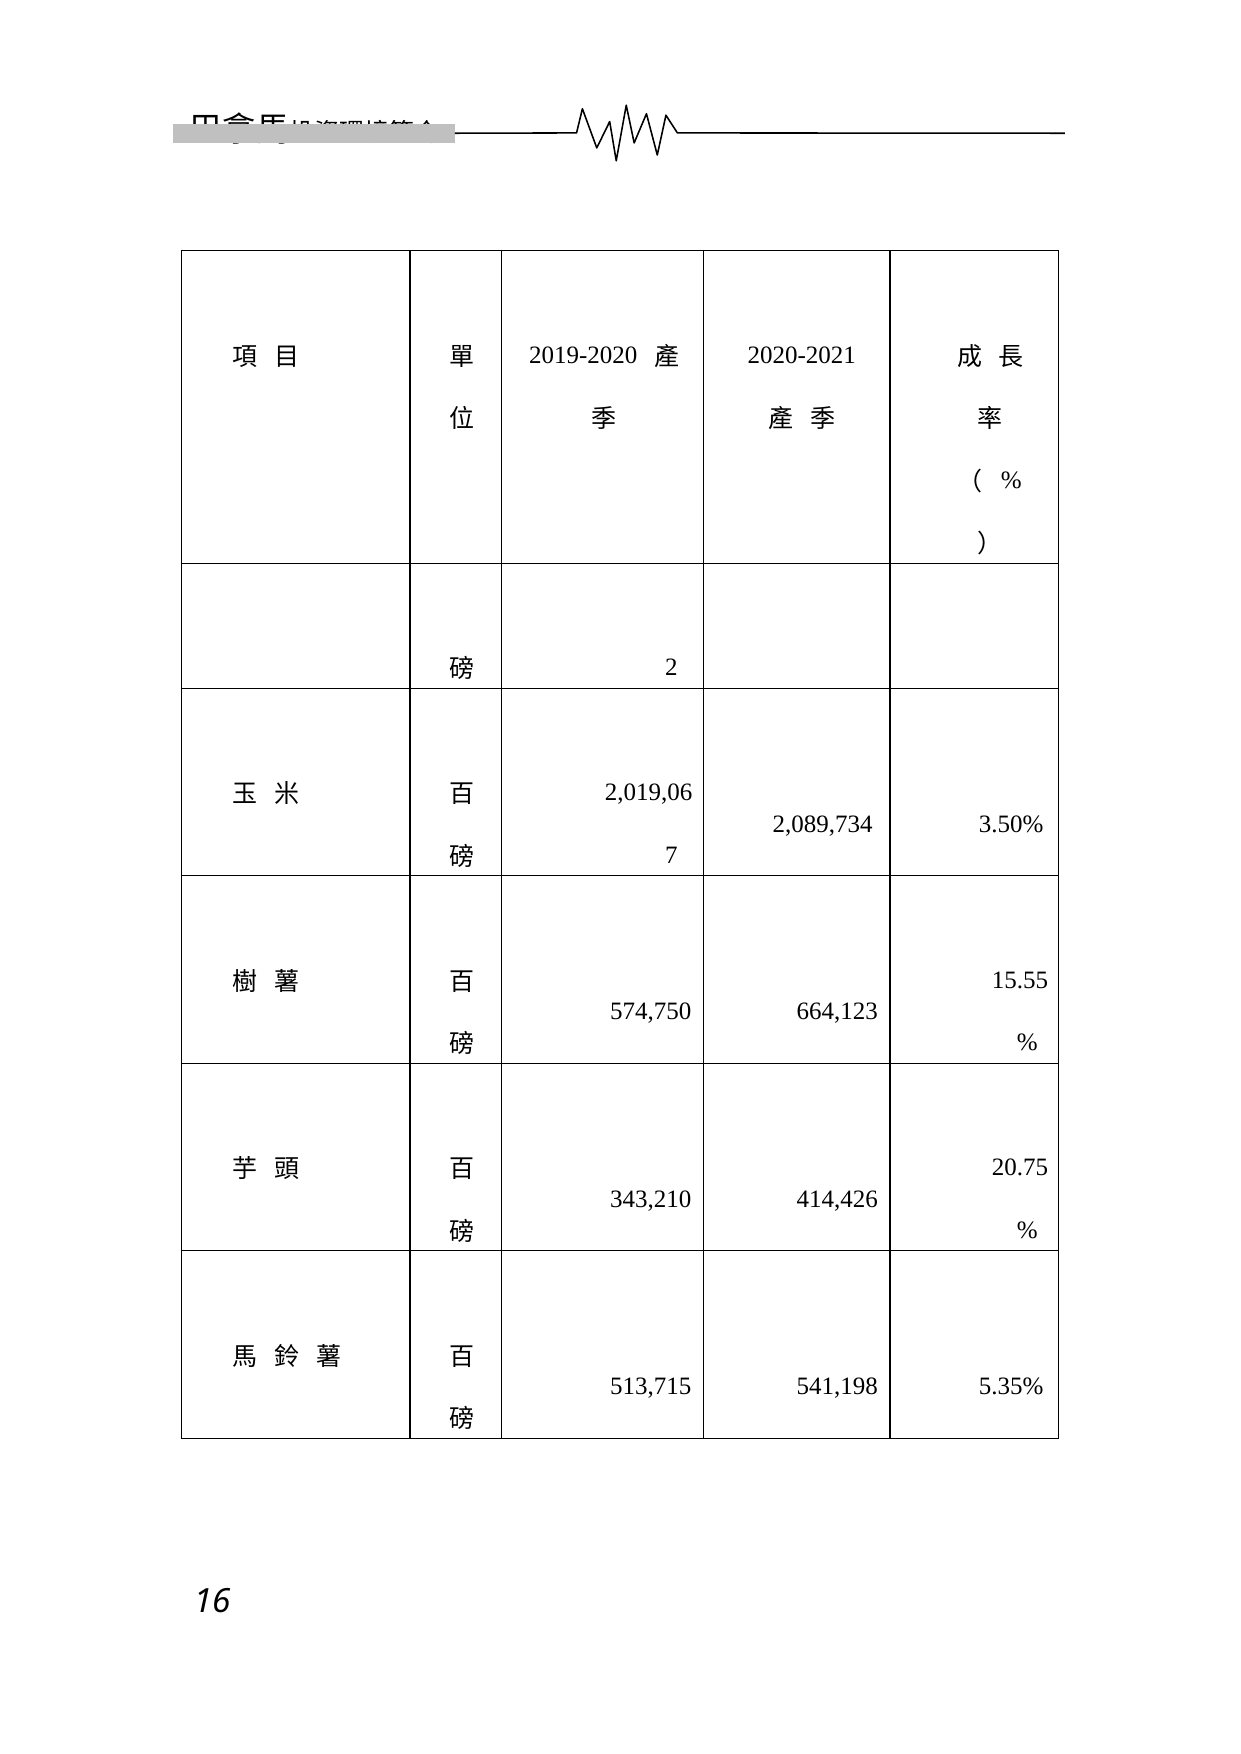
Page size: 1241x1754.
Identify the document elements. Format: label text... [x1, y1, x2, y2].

table_cell 百磅 [411, 876, 501, 1063]
table_cell 2 [502, 564, 703, 688]
table_cell 414,426 [704, 1064, 889, 1250]
table_cell 百磅 [411, 1251, 501, 1438]
table_cell 芋頭 [182, 1064, 409, 1250]
table_cell 541,198 [704, 1251, 889, 1438]
table_header 成長率（%） [891, 251, 1058, 563]
table_cell 磅 [411, 564, 501, 688]
table_cell 馬鈴薯 [182, 1251, 409, 1438]
table_cell [891, 564, 1058, 688]
table_cell 513,715 [502, 1251, 703, 1438]
table_cell 百磅 [411, 689, 501, 875]
table_header 單位 [411, 251, 501, 563]
table_cell [182, 564, 409, 688]
table_header 2019-2020產季 [502, 251, 703, 563]
table_cell 2,019,067 [502, 689, 703, 875]
table_header 項目 [182, 251, 409, 563]
table_cell 20.75% [891, 1064, 1058, 1250]
table_cell 5.35% [891, 1251, 1058, 1438]
table_cell 百磅 [411, 1064, 501, 1250]
table_cell 343,210 [502, 1064, 703, 1250]
table_cell 樹薯 [182, 876, 409, 1063]
table_cell 574,750 [502, 876, 703, 1063]
table_cell 3.50% [891, 689, 1058, 875]
table_cell 15.55% [891, 876, 1058, 1063]
table_cell 664,123 [704, 876, 889, 1063]
table_cell 2,089,734 [704, 689, 889, 875]
table_header 2020-2021產季 [704, 251, 889, 563]
table_cell 玉米 [182, 689, 409, 875]
table_cell [704, 564, 889, 688]
